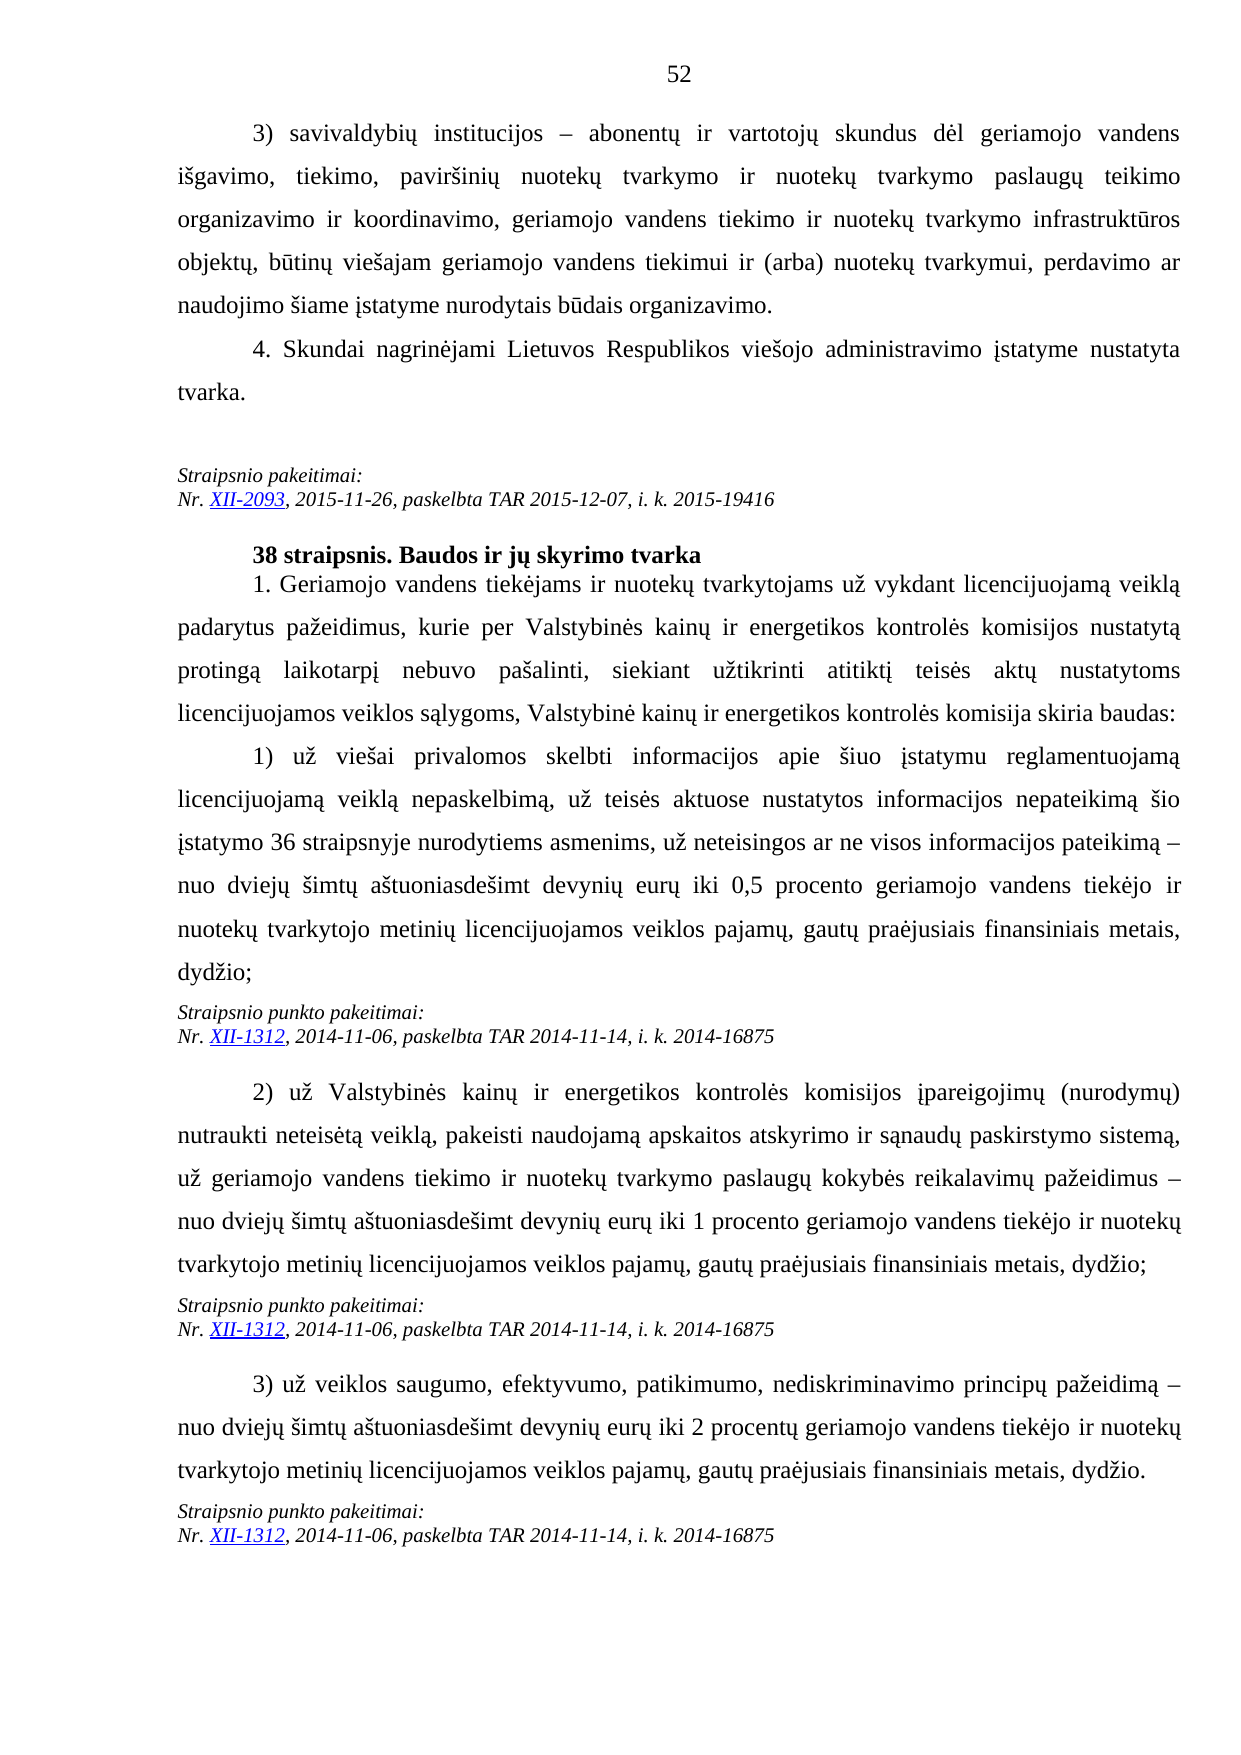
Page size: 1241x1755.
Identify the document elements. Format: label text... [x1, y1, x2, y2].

text 1. Geriamojo vandens tiekėjams ir nuotekų tvarkytojams už vykdant licencijuojamą veiklą padarytus pažeidimus, kurie per Valstybinės kainų ir energetikos kontrolės komisijos nustatytą protingą laikotarpį nebuvo pašalinti, siekiant užtikrinti atitiktį teisės aktų nustatytoms licencijuojamos veiklos sąlygoms, Valstybinė kainų ir energetikos kontrolės komisija skiria baudas: [177, 569, 1181, 727]
text Straipsnio punkto pakeitimai: [177, 1292, 1181, 1317]
text Nr. XII-1312, 2014-11-06, paskelbta TAR 2014-11-14, i. k. 2014-16875 [177, 1024, 1181, 1048]
text Nr. XII-1312, 2014-11-06, paskelbta TAR 2014-11-14, i. k. 2014-16875 [177, 1523, 1181, 1547]
text 3) savivaldybių institucijos – abonentų ir vartotojų skundus dėl geriamojo vandens išgavimo, tiekimo, paviršinių nuotekų tvarkymo ir nuotekų tvarkymo paslaugų teikimo organizavimo ir koordinavimo, geriamojo vandens tiekimo ir nuotekų tvarkymo infrastruktūros objektų, būtinų viešajam geriamojo vandens tiekimui ir (arba) nuotekų tvarkymui, perdavimo ar naudojimo šiame įstatyme nurodytais būdais organizavimo. [177, 118, 1181, 319]
text Nr. XII-2093, 2015-11-26, paskelbta TAR 2015-12-07, i. k. 2015-19416 [177, 487, 1181, 511]
text 1) už viešai privalomos skelbti informacijos apie šiuo įstatymu reglamentuojamą licencijuojamą veiklą nepaskelbimą, už teisės aktuose nustatytos informacijos nepateikimą šio įstatymo 36 straipsnyje nurodytiems asmenims, už neteisingos ar ne visos informacijos pateikimą – nuo dviejų šimtų aštuoniasdešimt devynių eurų iki 0,5 procento geriamojo vandens tiekėjo ir nuotekų tvarkytojo metinių licencijuojamos veiklos pajamų, gautų praėjusiais finansiniais metais, dydžio; [177, 741, 1181, 986]
text Straipsnio punkto pakeitimai: [177, 1000, 1181, 1024]
text 2) už Valstybinės kainų ir energetikos kontrolės komisijos įpareigojimų (nurodymų) nutraukti neteisėtą veiklą, pakeisti naudojamą apskaitos atskyrimo ir sąnaudų paskirstymo sistemą, už geriamojo vandens tiekimo ir nuotekų tvarkymo paslaugų kokybės reikalavimų pažeidimus – nuo dviejų šimtų aštuoniasdešimt devynių eurų iki 1 procento geriamojo vandens tiekėjo ir nuotekų tvarkytojo metinių licencijuojamos veiklos pajamų, gautų praėjusiais finansiniais metais, dydžio; [177, 1077, 1181, 1278]
text Straipsnio pakeitimai: [177, 463, 1181, 487]
text 4. Skundai nagrinėjami Lietuvos Respublikos viešojo administravimo įstatyme nustatyta tvarka. [177, 334, 1181, 406]
text Nr. XII-1312, 2014-11-06, paskelbta TAR 2014-11-14, i. k. 2014-16875 [177, 1317, 1181, 1341]
text 3) už veiklos saugumo, efektyvumo, patikimumo, nediskriminavimo principų pažeidimą – nuo dviejų šimtų aštuoniasdešimt devynių eurų iki 2 procentų geriamojo vandens tiekėjo ir nuotekų tvarkytojo metinių licencijuojamos veiklos pajamų, gautų praėjusiais finansiniais metais, dydžio. [177, 1369, 1181, 1484]
text Straipsnio punkto pakeitimai: [177, 1499, 1181, 1523]
text 38 straipsnis. Baudos ir jų skyrimo tvarka [177, 540, 1181, 569]
